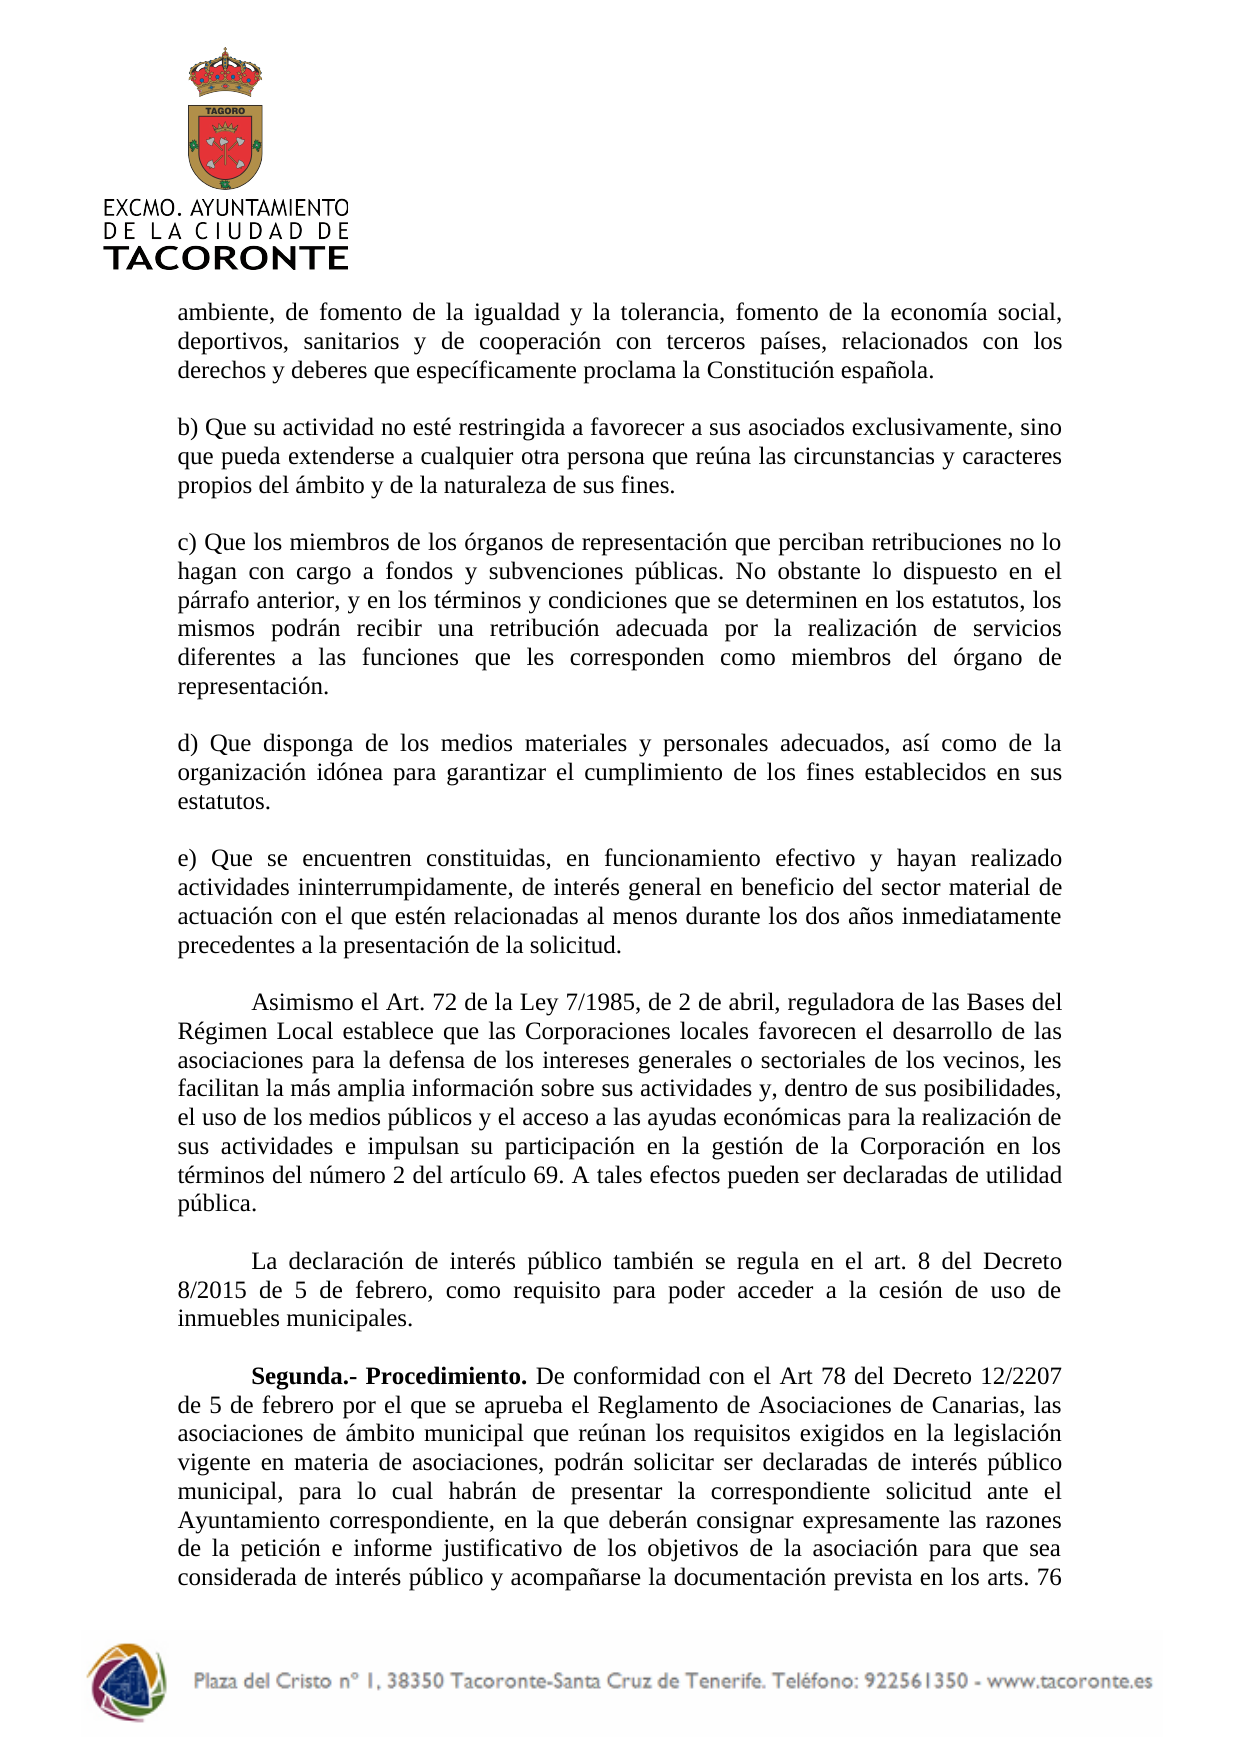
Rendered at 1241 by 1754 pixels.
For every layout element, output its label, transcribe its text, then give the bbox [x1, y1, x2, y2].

text ambiente, de fomento de la igualdad y la tolerancia, fomento de la economía social, deportivos, sanitarios y de cooperación con terceros países, relacionados con los derechos y deberes que específicamente proclama la Constitución española. [177, 297, 1063, 383]
text La declaración de interés público también se regula en el art. 8 del Decreto 8/2015 de 5 de febrero, como requisito para poder acceder a la cesión de uso de inmuebles municipales. [177, 1246, 1063, 1332]
picture [103, 47, 348, 270]
text b) Que su actividad no esté restringida a favorecer a sus asociados exclusivamente, sino que pueda extenderse a cualquier otra persona que reúna las circunstancias y caracteres propios del ámbito y de la naturaleza de sus fines. [177, 412, 1063, 498]
text Segunda.- Procedimiento. De conformidad con el Art 78 del Decreto 12/2207 de 5 de febrero por el que se aprueba el Reglamento de Asociaciones de Canarias, las asociaciones de ámbito municipal que reúnan los requisitos exigidos en la legislación vigente en materia de asociaciones, podrán solicitar ser declaradas de interés público municipal, para lo cual habrán de presentar la correspondiente solicitud ante el Ayuntamiento correspondiente, en la que deberán consignar expresamente las razones de la petición e informe justificativo de los objetivos de la asociación para que sea considerada de interés público y acompañarse la documentación prevista en los arts. 76 [177, 1361, 1063, 1591]
text e) Que se encuentren constituidas, en funcionamiento efectivo y hayan realizado actividades ininterrumpidamente, de interés general en beneficio del sector material de actuación con el que estén relacionadas al menos durante los dos años inmediatamente precedentes a la presentación de la solicitud. [177, 843, 1063, 958]
text c) Que los miembros de los órganos de representación que perciban retribuciones no lo hagan con cargo a fondos y subvenciones públicas. No obstante lo dispuesto en el párrafo anterior, y en los términos y condiciones que se determinen en los estatutos, los mismos podrán recibir una retribución adecuada por la realización de servicios diferentes a las funciones que les corresponden como miembros del órgano de representación. [177, 527, 1063, 700]
text Asimismo el Art. 72 de la Ley 7/1985, de 2 de abril, reguladora de las Bases del Régimen Local establece que las Corporaciones locales favorecen el desarrollo de las asociaciones para la defensa de los intereses generales o sectoriales de los vecinos, les facilitan la más amplia información sobre sus actividades y, dentro de sus posibilidades, el uso de los medios públicos y el acceso a las ayudas económicas para la realización de sus actividades e impulsan su participación en la gestión de la Corporación en los términos del número 2 del artículo 69. A tales efectos pueden ser declaradas de utilidad pública. [177, 987, 1063, 1217]
picture [80, 1630, 1163, 1737]
text d) Que disponga de los medios materiales y personales adecuados, así como de la organización idónea para garantizar el cumplimiento de los fines establecidos en sus estatutos. [177, 728, 1063, 815]
